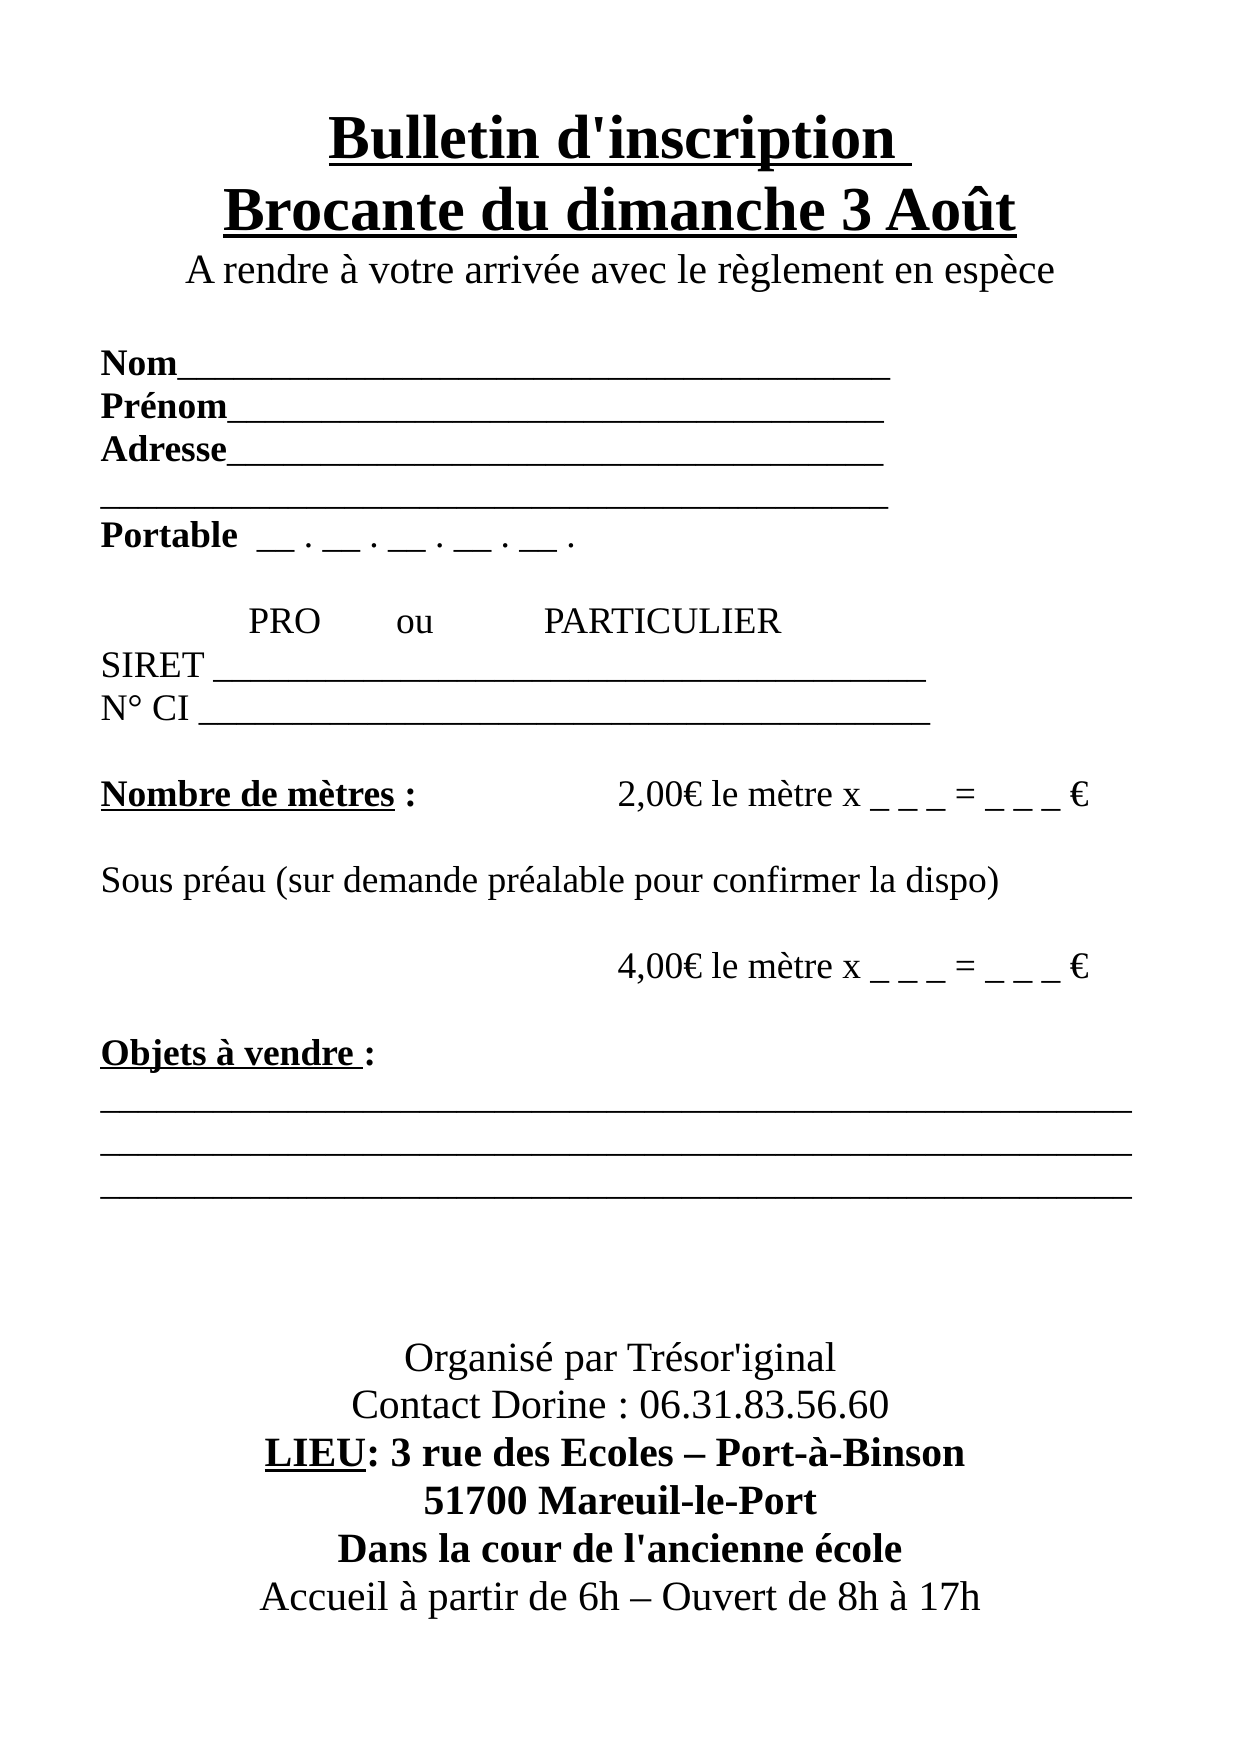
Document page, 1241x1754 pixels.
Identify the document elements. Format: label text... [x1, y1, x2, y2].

text SIRET ______________________________________ [100, 642, 1140, 685]
text A rendre à votre arrivée avec le règlement en espèce [100, 244, 1140, 292]
text LIEU: 3 rue des Ecoles – Port-à-Binson [100, 1428, 1140, 1476]
text Adresse___________________________________ [100, 426, 1140, 469]
text Organisé par Trésor'iginal [100, 1332, 1140, 1380]
text Brocante du dimanche 3 Août [100, 172, 1140, 244]
text 51700 Mareuil-le-Port [100, 1476, 1140, 1524]
text Nombre de mètres : 2,00€ le mètre x _ _ _ = _ _ _ € [100, 771, 1140, 814]
text N° CI _______________________________________ [100, 685, 1140, 728]
text Portable __ . __ . __ . __ . __ . [100, 513, 1140, 556]
text __________________________________________ [100, 469, 1140, 513]
text Bulletin d'inscription [100, 100, 1140, 172]
text Contact Dorine : 06.31.83.56.60 [100, 1380, 1140, 1428]
text Prénom___________________________________ [100, 383, 1140, 426]
text Dans la cour de l'ancienne école [100, 1524, 1140, 1572]
text Nom______________________________________ [100, 340, 1140, 383]
text Sous préau (sur demande préalable pour confirmer la dispo) [100, 858, 1140, 901]
text 4,00€ le mètre x _ _ _ = _ _ _ € [100, 944, 1140, 987]
text Objets à vendre : _____________________________________________________________________________________________________________________________________________________________________ [100, 1030, 1140, 1203]
text Accueil à partir de 6h – Ouvert de 8h à 17h [100, 1572, 1140, 1619]
text PRO ou PARTICULIER [100, 599, 1140, 642]
